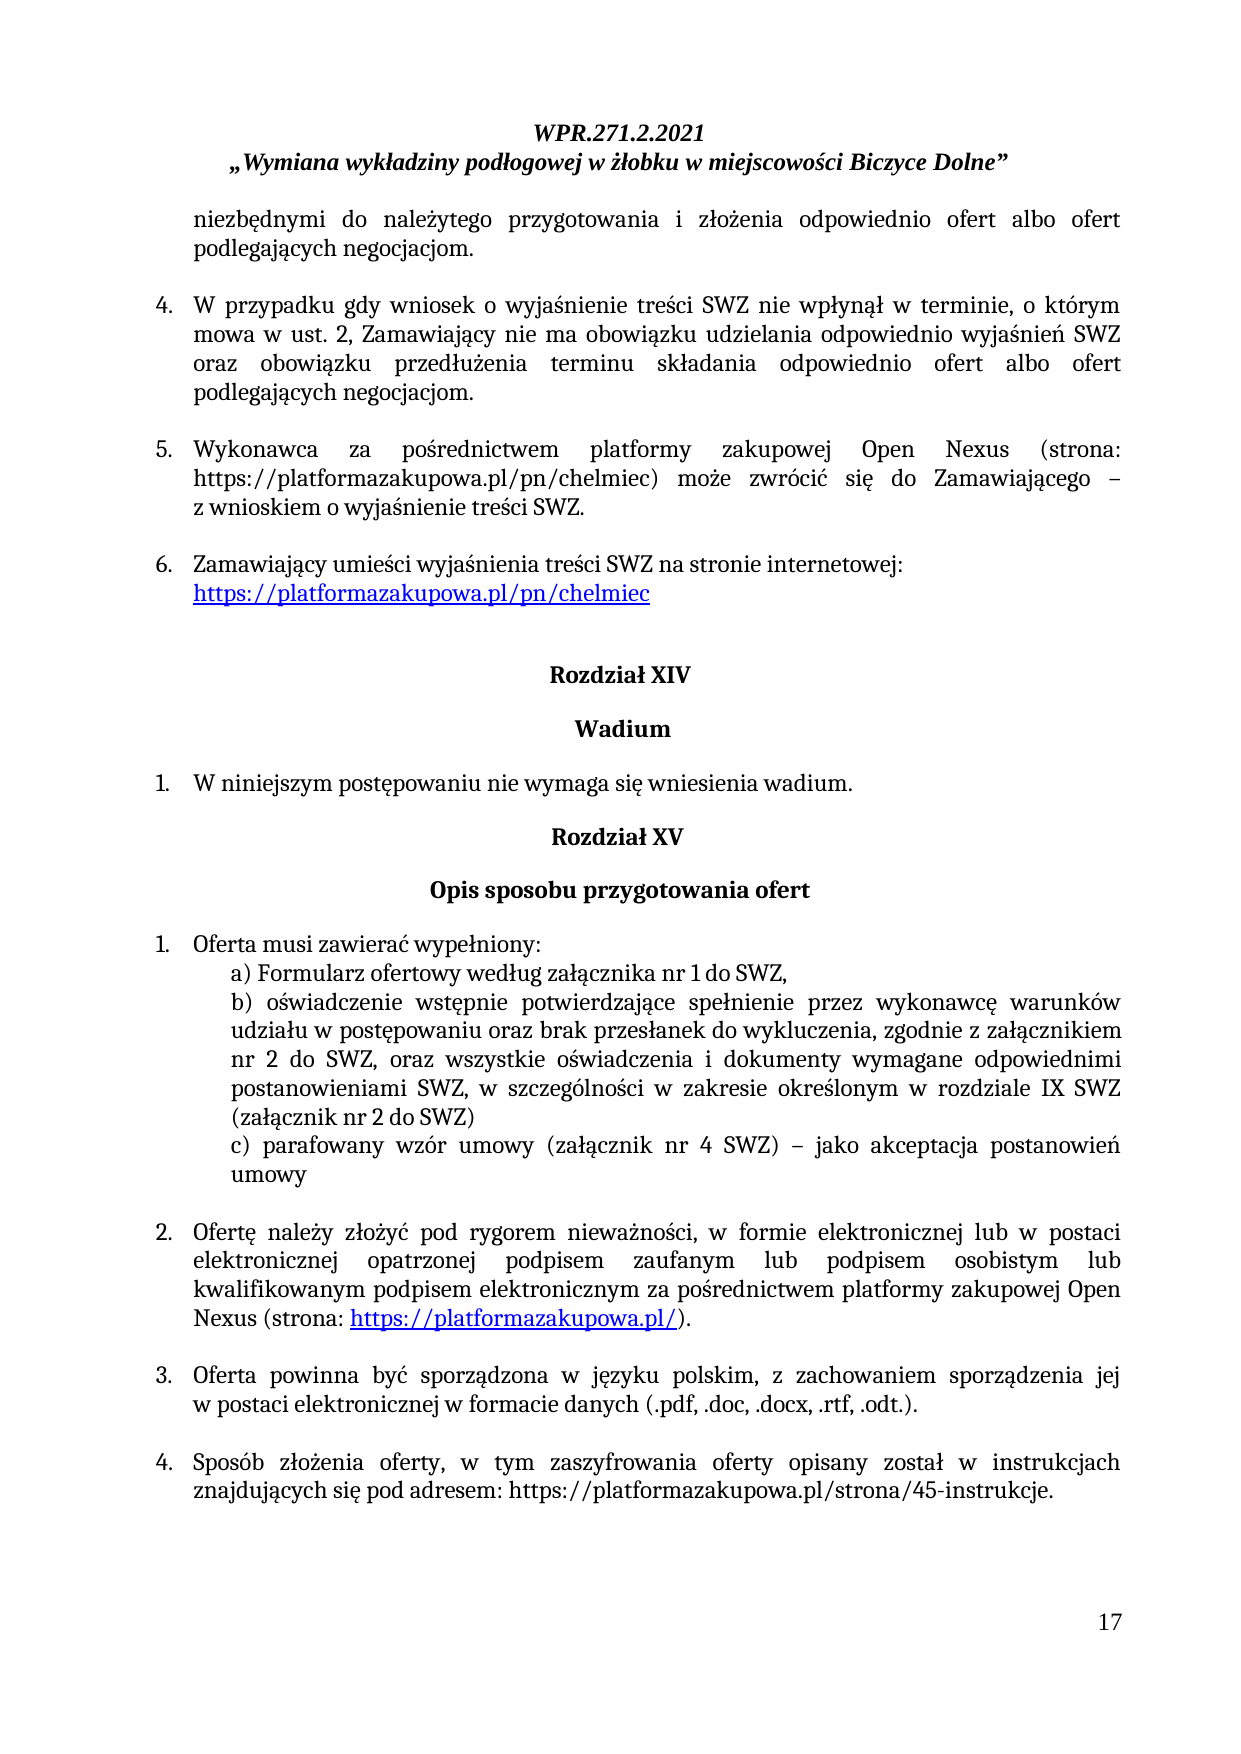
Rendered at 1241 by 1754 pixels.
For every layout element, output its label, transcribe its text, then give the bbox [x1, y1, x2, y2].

list c) parafowany wzór umowy (załącznik nr 4 SWZ) – jako akceptacja postanowień umowy [193, 1131, 1122, 1189]
list W przypadku gdy wniosek o wyjaśnienie treści SWZ nie wpłynął w terminie, o którym mowa w ust. 2, Zamawiający nie ma obowiązku udzielania odpowiednio wyjaśnień SWZ oraz obowiązku przedłużenia terminu składania odpowiednio ofert albo ofert podlegających negocjacjom. [156, 291, 1122, 406]
list Sposób złożenia oferty, w tym zaszyfrowania oferty opisany został w instrukcjach znajdujących się pod adresem: https://platformazakupowa.pl/strona/45-instrukcje. [156, 1448, 1122, 1505]
text Opis sposobu przygotowania ofert [118, 876, 1122, 905]
list niezbędnymi do należytego przygotowania i złożenia odpowiednio ofert albo ofert podlegających negocjacjom. [156, 205, 1122, 263]
list Ofertę należy złożyć pod rygorem nieważności, w formie elektronicznej lub w postaci elektronicznej opatrzonej podpisem zaufanym lub podpisem osobistym lub kwalifikowanym podpisem elektronicznym za pośrednictwem platformy zakupowej Open Nexus (strona: https://platformazakupowa.pl/). [156, 1218, 1122, 1333]
list Oferta powinna być sporządzona w języku polskim, z zachowaniem sporządzenia jej w postaci elektronicznej w formacie danych (.pdf, .doc, .docx, .rtf, .odt.). [156, 1361, 1122, 1419]
list https://platformazakupowa.pl/pn/chelmiec [156, 579, 1122, 608]
list Oferta musi zawierać wypełniony: [156, 930, 1122, 959]
list b) oświadczenie wstępnie potwierdzające spełnienie przez wykonawcę warunków udziału w postępowaniu oraz brak przesłanek do wykluczenia, zgodnie z załącznikiem nr 2 do SWZ, oraz wszystkie oświadczenia i dokumenty wymagane odpowiednimi postanowieniami SWZ, w szczególności w zakresie określonym w rozdziale IX SWZ (załącznik nr 2 do SWZ) [193, 988, 1122, 1131]
list Zamawiający umieści wyjaśnienia treści SWZ na stronie internetowej: [156, 550, 1122, 579]
text Rozdział XIV [118, 661, 1122, 690]
list Wykonawca za pośrednictwem platformy zakupowej Open Nexus (strona: https://platformazakupowa.pl/pn/chelmiec) może zwrócić się do Zamawiającego – z wnioskiem o wyjaśnienie treści SWZ. [156, 435, 1122, 521]
list W niniejszym postępowaniu nie wymaga się wniesienia wadium. [156, 769, 1122, 798]
text Wadium [118, 715, 1122, 744]
list a) Formularz ofertowy według załącznika nr 1 do SWZ, [193, 959, 1122, 988]
text Rozdział XV [118, 823, 1122, 851]
